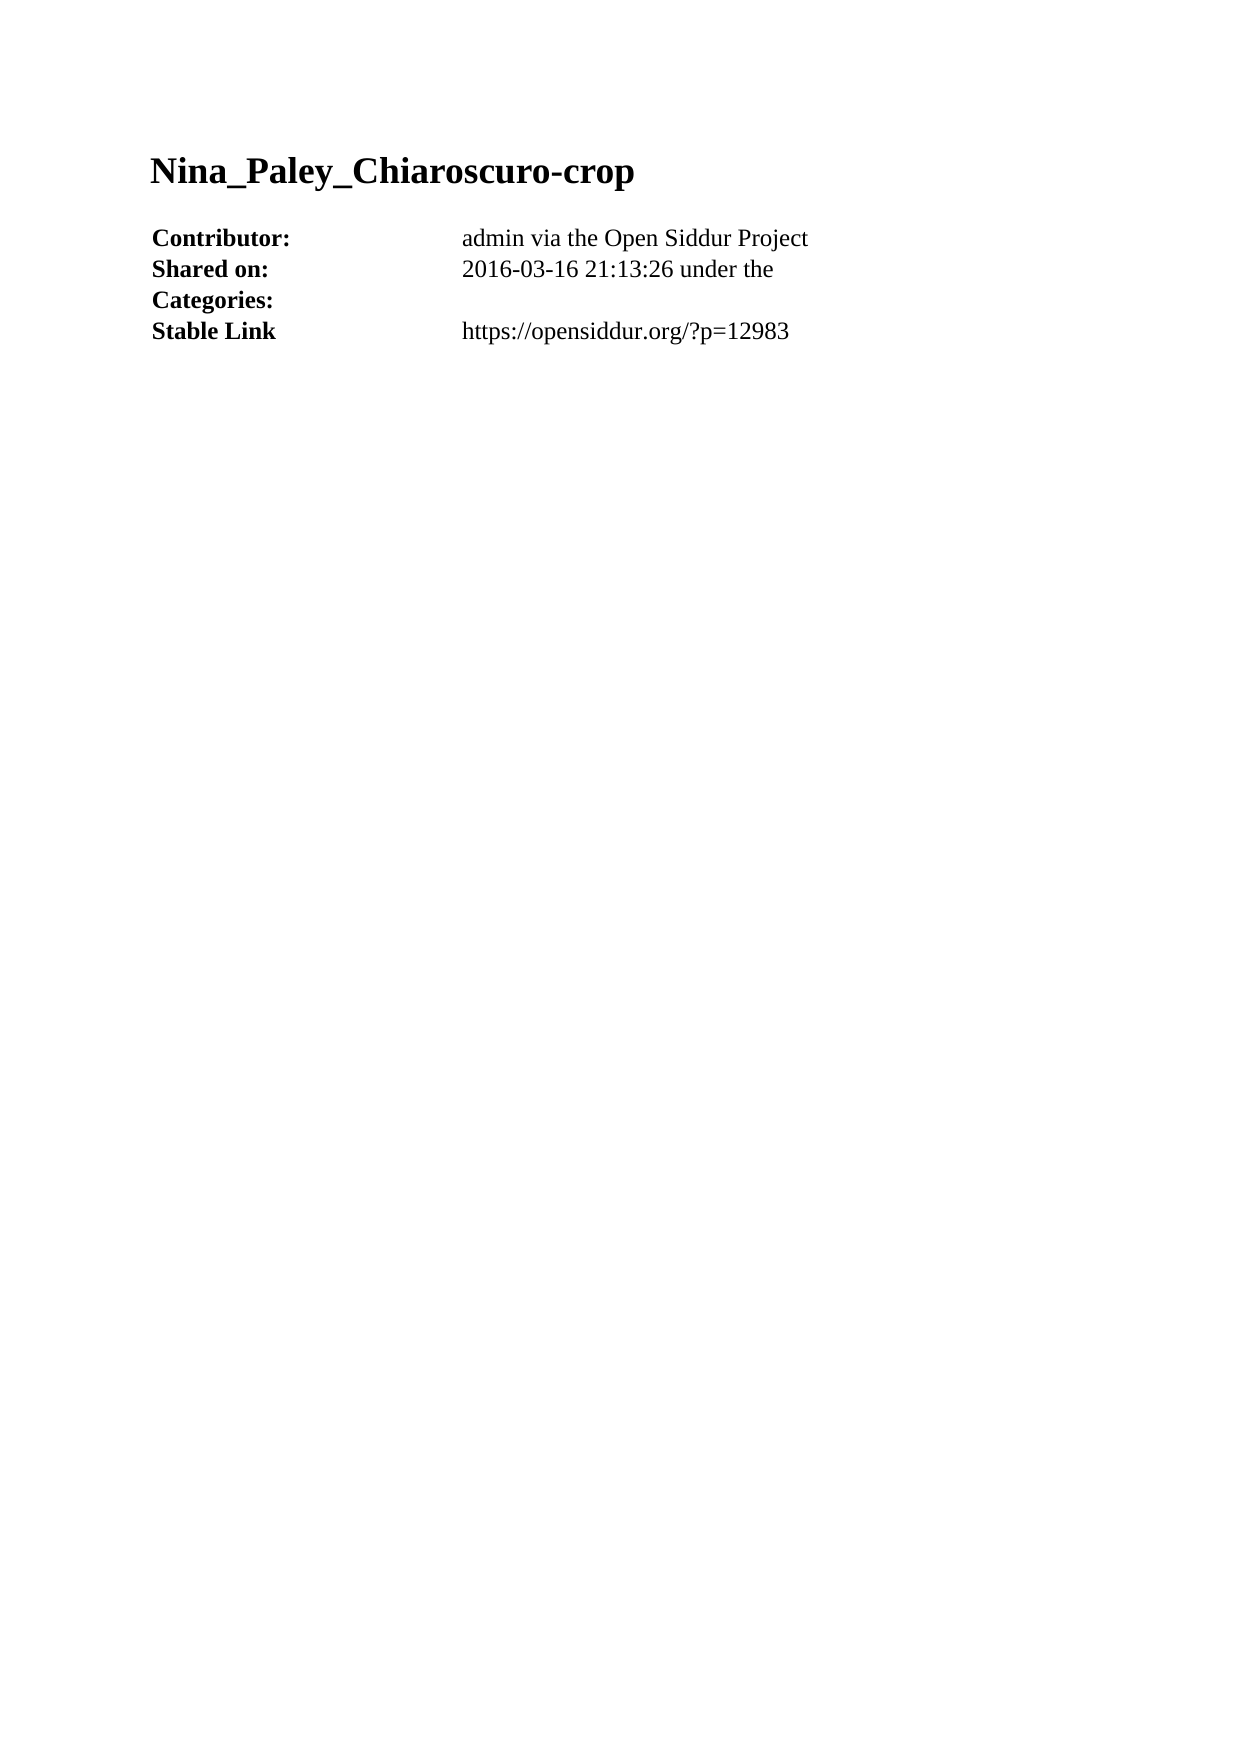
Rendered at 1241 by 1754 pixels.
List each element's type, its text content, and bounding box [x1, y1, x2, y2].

table_header admin via the Open Siddur Project [460, 223, 1090, 253]
table_cell Stable Link [150, 315, 460, 346]
table_header Contributor: [150, 223, 460, 253]
table_cell Categories: [150, 284, 460, 315]
table_cell 2016-03-16 21:13:26 under the [460, 254, 1090, 284]
subtitle Nina_Paley_Chiaroscuro-crop [150, 150, 1090, 192]
table_cell Shared on: [150, 254, 460, 284]
table_cell https://opensiddur.org/?p=12983 [460, 315, 1090, 346]
table_cell [460, 284, 1090, 315]
